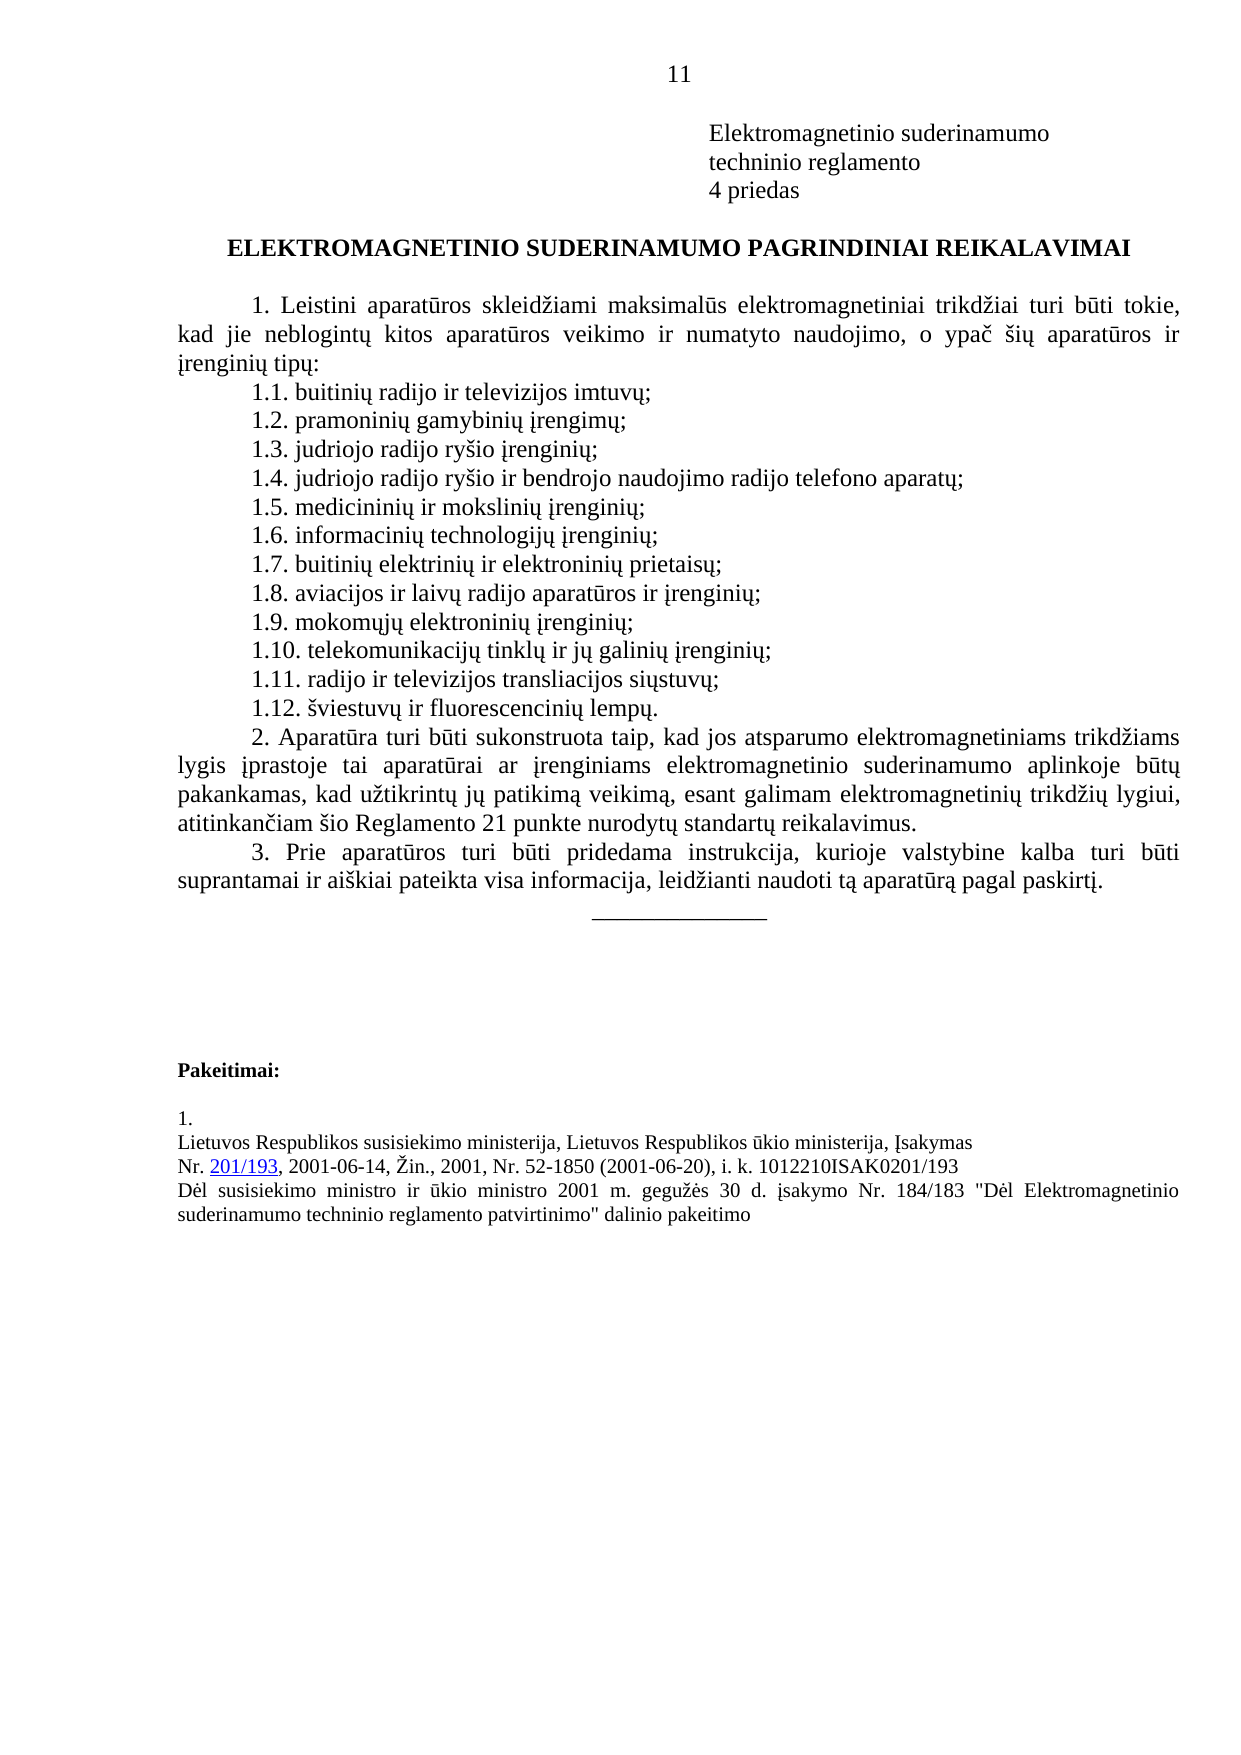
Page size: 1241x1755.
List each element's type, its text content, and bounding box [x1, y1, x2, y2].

text 1.9. mokomųjų elektroninių įrenginių; [177, 607, 1181, 636]
text 1.1. buitinių radijo ir televizijos imtuvų; [177, 377, 1181, 406]
text Elektromagnetinio suderinamumo pagrindiniai reikalavimai [177, 233, 1181, 262]
text 2. Aparatūra turi būti sukonstruota taip, kad jos atsparumo elektromagnetiniams trikdžiams lygis įprastoje tai aparatūrai ar įrenginiams elektromagnetinio suderinamumo aplinkoje būtų pakankamas, kad užtikrintų jų patikimą veikimą, esant galimam elektromagnetinių trikdžių lygiui, atitinkančiam šio Reglamento 21 punkte nurodytų standartų reikalavimus. [177, 722, 1181, 837]
text Dėl susisiekimo ministro ir ūkio ministro 2001 m. gegužės 30 d. įsakymo Nr. 184/183 "Dėl Elektromagnetinio suderinamumo techninio reglamento patvirtinimo" dalinio pakeitimo [177, 1178, 1181, 1226]
text 4 priedas [177, 176, 1181, 204]
text 1. Leistini aparatūros skleidžiami maksimalūs elektromagnetiniai trikdžiai turi būti tokie, kad jie neblogintų kitos aparatūros veikimo ir numatyto naudojimo, o ypač šių aparatūros ir įrenginių tipų: [177, 291, 1181, 377]
text 1.8. aviacijos ir laivų radijo aparatūros ir įrenginių; [177, 578, 1181, 607]
text 3. Prie aparatūros turi būti pridedama instrukcija, kurioje valstybine kalba turi būti suprantamai ir aiškiai pateikta visa informacija, leidžianti naudoti tą aparatūrą pagal paskirtį. [177, 837, 1181, 894]
text Elektromagnetinio suderinamumo [177, 118, 1181, 147]
text 1.7. buitinių elektrinių ir elektroninių prietaisų; [177, 549, 1181, 578]
text 1.11. radijo ir televizijos transliacijos siųstuvų; [177, 664, 1181, 693]
text techninio reglamento [177, 147, 1181, 176]
text Pakeitimai: [177, 1057, 1181, 1082]
text Nr. 201/193, 2001-06-14, Žin., 2001, Nr. 52-1850 (2001-06-20), i. k. 1012210ISAK0201/193 [177, 1154, 1181, 1178]
text 1.6. informacinių technologijų įrenginių; [177, 521, 1181, 549]
text 1. [177, 1106, 1181, 1130]
text 1.5. medicininių ir mokslinių įrenginių; [177, 492, 1181, 521]
text Lietuvos Respublikos susisiekimo ministerija, Lietuvos Respublikos ūkio ministerija, Įsakymas [177, 1130, 1181, 1154]
text ______________ [177, 894, 1181, 923]
text 1.4. judriojo radijo ryšio ir bendrojo naudojimo radijo telefono aparatų; [177, 463, 1181, 492]
text 1.2. pramoninių gamybinių įrengimų; [177, 406, 1181, 434]
text 1.3. judriojo radijo ryšio įrenginių; [177, 434, 1181, 463]
text 1.10. telekomunikacijų tinklų ir jų galinių įrenginių; [177, 636, 1181, 664]
text 1.12. šviestuvų ir fluorescencinių lempų. [177, 693, 1181, 722]
